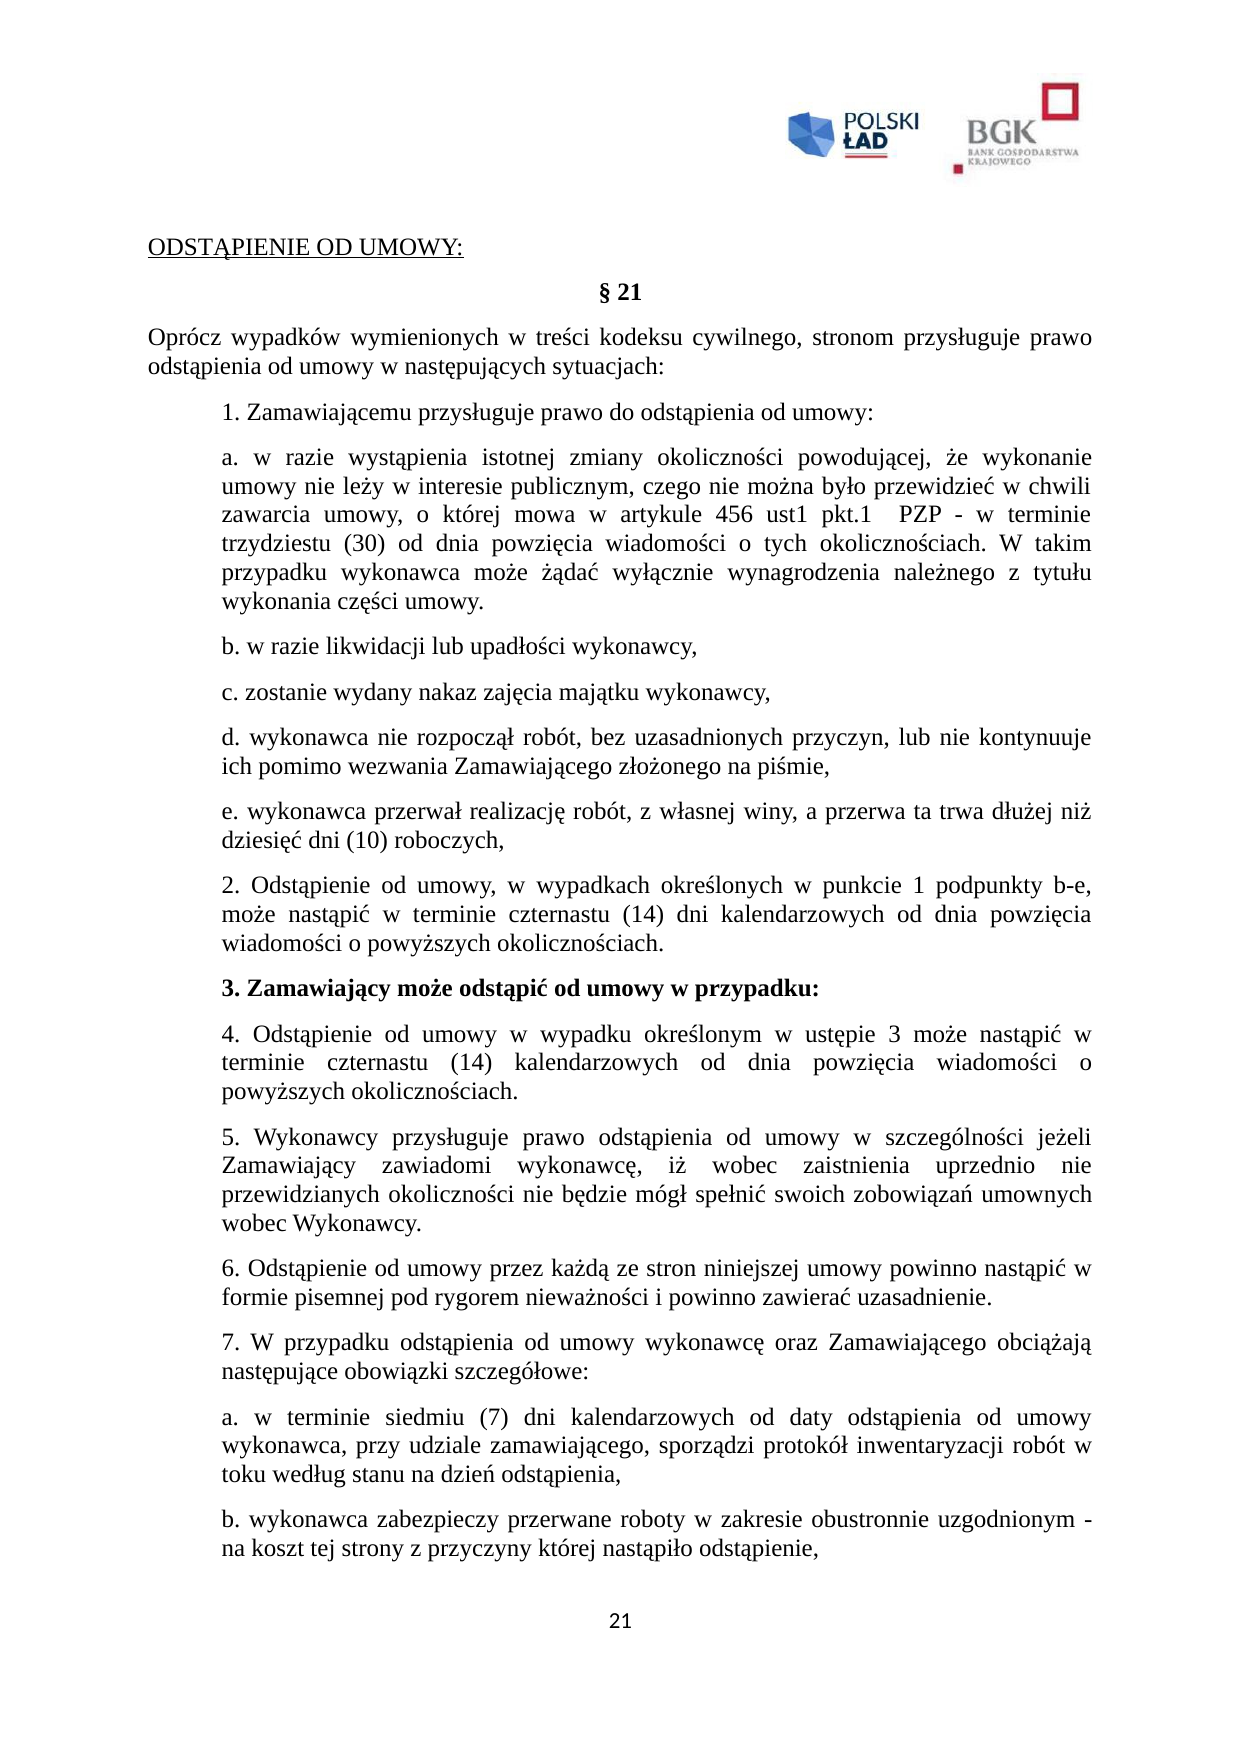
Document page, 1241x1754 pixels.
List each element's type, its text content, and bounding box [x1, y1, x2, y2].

text 5. Wykonawcy przysługuje prawo odstąpienia od umowy w szczególności jeżeli Zamawiający zawiadomi wykonawcę, iż wobec zaistnienia uprzednio nie przewidzianych okoliczności nie będzie mógł spełnić swoich zobowiązań umownych wobec Wykonawcy. [221, 1122, 1093, 1237]
text 3. Zamawiający może odstąpić od umowy w przypadku: [148, 973, 1093, 1002]
text Oprócz wypadków wymienionych w treści kodeksu cywilnego, stronom przysługuje prawo odstąpienia od umowy w następujących sytuacjach: [148, 322, 1093, 380]
text ODSTĄPIENIE OD UMOWY: [148, 232, 1093, 260]
text c. zostanie wydany nakaz zajęcia majątku wykonawcy, [148, 677, 1093, 705]
text 6. Odstąpienie od umowy przez każdą ze stron niniejszej umowy powinno nastąpić w formie pisemnej pod rygorem nieważności i powinno zawierać uzasadnienie. [221, 1253, 1093, 1311]
text d. wykonawca nie rozpoczął robót, bez uzasadnionych przyczyn, lub nie kontynuuje ich pomimo wezwania Zamawiającego złożonego na piśmie, [221, 722, 1093, 779]
text 2. Odstąpienie od umowy, w wypadkach określonych w punkcie 1 podpunkty b-e, może nastąpić w terminie czternastu (14) dni kalendarzowych od dnia powzięcia wiadomości o powyższych okolicznościach. [221, 870, 1093, 957]
text a. w terminie siedmiu (7) dni kalendarzowych od daty odstąpienia od umowy wykonawca, przy udziale zamawiającego, sporządzi protokół inwentaryzacji robót w toku według stanu na dzień odstąpienia, [221, 1402, 1093, 1488]
text § 21 [148, 277, 1093, 306]
text 4. Odstąpienie od umowy w wypadku określonym w ustępie 3 może nastąpić w terminie czternastu (14) kalendarzowych od dnia powzięcia wiadomości o powyższych okolicznościach. [221, 1019, 1093, 1105]
text a. w razie wystąpienia istotnej zmiany okoliczności powodującej, że wykonanie umowy nie leży w interesie publicznym, czego nie można było przewidzieć w chwili zawarcia umowy, o której mowa w artykule 456 ust1 pkt.1 PZP - w terminie trzydziestu (30) od dnia powzięcia wiadomości o tych okolicznościach. W takim przypadku wykonawca może żądać wyłącznie wynagrodzenia należnego z tytułu wykonania części umowy. [221, 442, 1093, 614]
text b. w razie likwidacji lub upadłości wykonawcy, [148, 631, 1093, 660]
text e. wykonawca przerwał realizację robót, z własnej winy, a przerwa ta trwa dłużej niż dziesięć dni (10) roboczych, [221, 796, 1093, 854]
text 1. Zamawiającemu przysługuje prawo do odstąpienia od umowy: [148, 397, 1093, 425]
text 7. W przypadku odstąpienia od umowy wykonawcę oraz Zamawiającego obciążają następujące obowiązki szczegółowe: [221, 1327, 1093, 1385]
text b. wykonawca zabezpieczy przerwane roboty w zakresie obustronnie uzgodnionym - na koszt tej strony z przyczyny której nastąpiło odstąpienie, [221, 1504, 1093, 1562]
